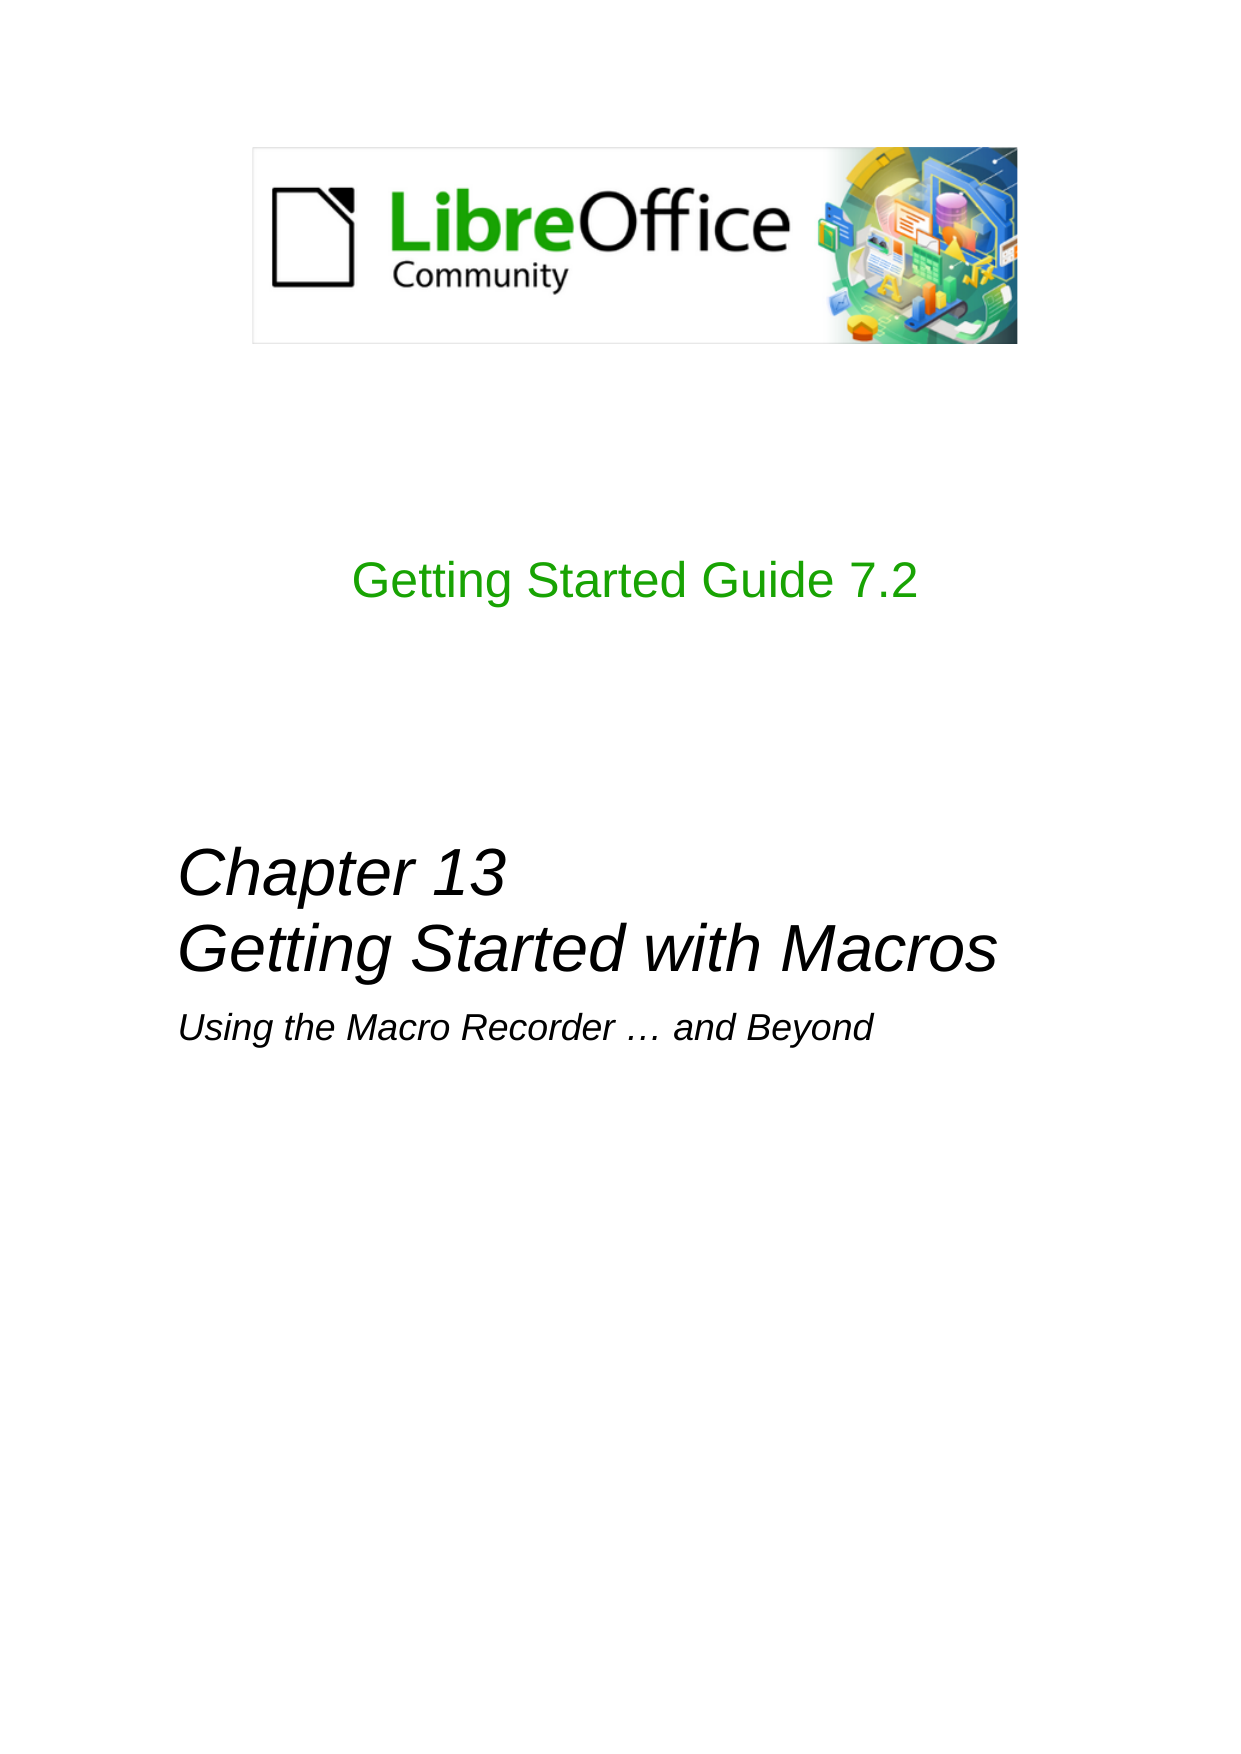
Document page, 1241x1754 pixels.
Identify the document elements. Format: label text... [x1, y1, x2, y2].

picture [252, 147, 1018, 344]
text Getting Started Guide 7.2 [177, 550, 1093, 608]
subtitle Using the Macro Recorder … and Beyond [177, 1006, 1093, 1049]
title Chapter 13 Getting Started with Macros [177, 833, 1093, 986]
